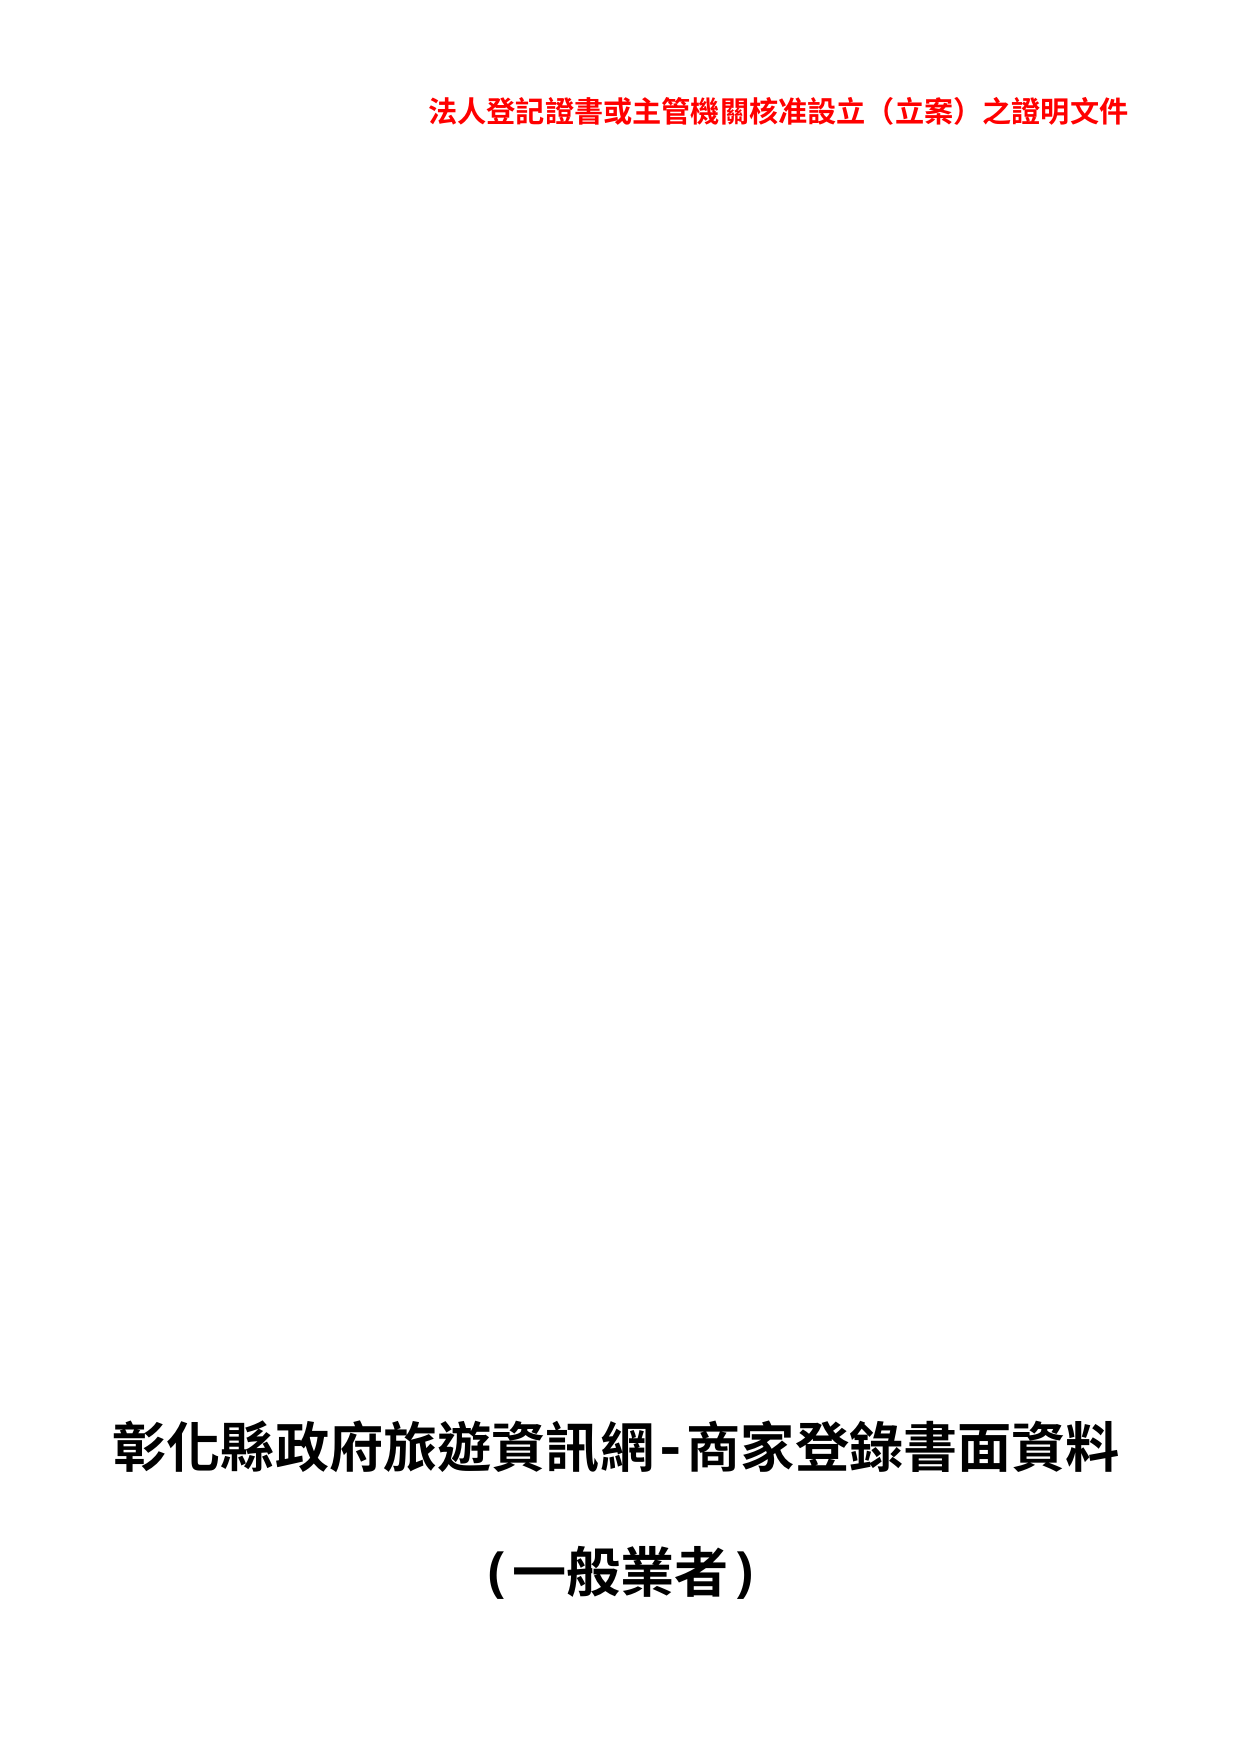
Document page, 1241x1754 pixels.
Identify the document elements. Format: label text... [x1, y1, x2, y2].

text 彰化縣政府旅遊資訊網-商家登錄書面資料 [112, 1371, 1128, 1496]
text (一般業者) [112, 1496, 1128, 1621]
